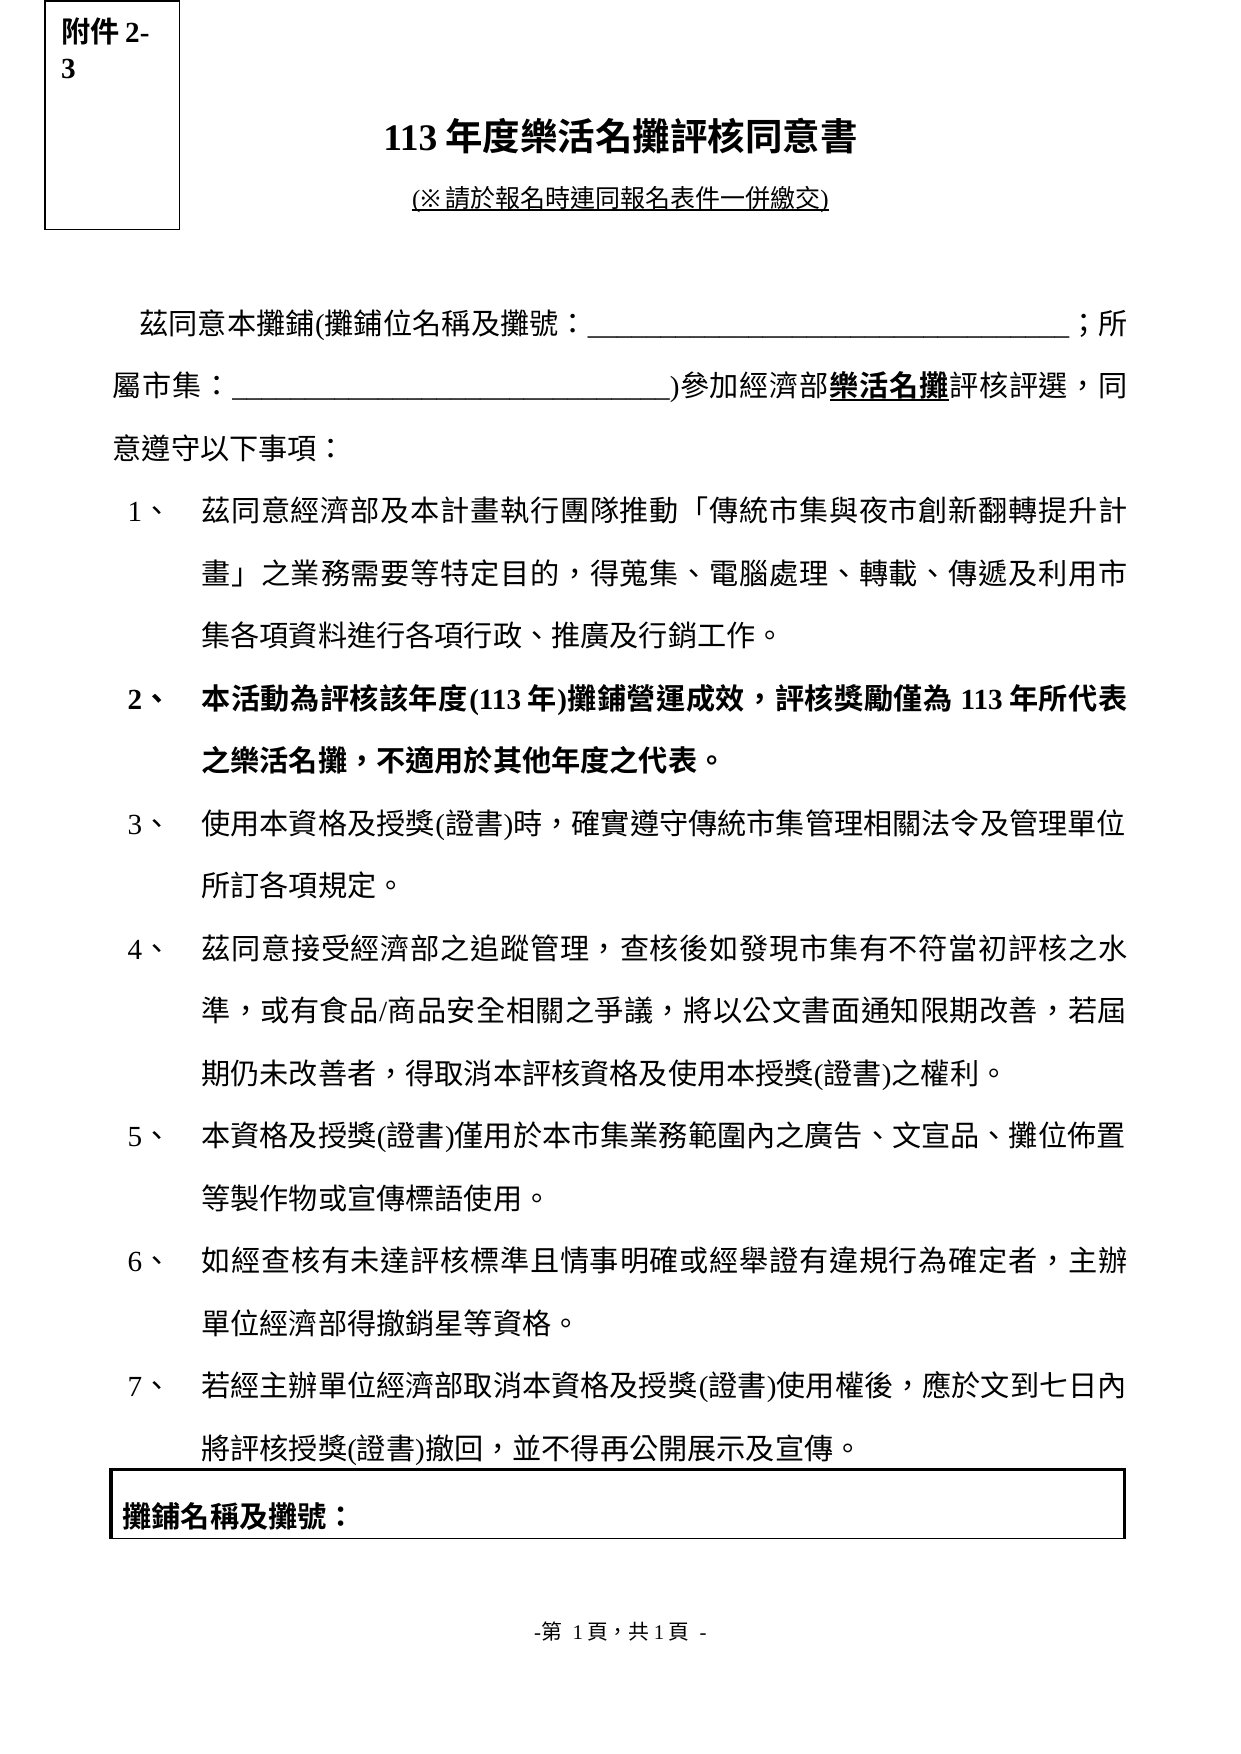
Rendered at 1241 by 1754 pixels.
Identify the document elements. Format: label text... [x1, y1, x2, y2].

list 使用本資格及授獎(證書)時，確實遵守傳統市集管理相關法令及管理單位所訂各項規定。 [127, 780, 1128, 905]
list 茲同意經濟部及本計畫執行團隊推動「傳統市集與夜市創新翻轉提升計畫」之業務需要等特定目的，得蒐集、電腦處理、轉載、傳遞及利用市集各項資料進行各項行政、推廣及行銷工作。 [127, 467, 1128, 655]
subtitle 113年度樂活名攤評核同意書 [180, 92, 1128, 155]
subtitle [46, 2, 179, 229]
text 茲同意本攤鋪(攤鋪位名稱及攤號：_________________________________；所屬市集：______________________________)參加經濟部樂活名攤評核評選，同意遵守以下事項： [112, 280, 1128, 467]
table_header 攤鋪名稱及攤號： [113, 1471, 1123, 1538]
list 茲同意接受經濟部之追蹤管理，查核後如發現市集有不符當初評核之水準，或有食品/商品安全相關之爭議，將以公文書面通知限期改善，若屆期仍未改善者，得取消本評核資格及使用本授獎(證書)之權利。 [127, 905, 1128, 1092]
text (※請於報名時連同報名表件一併繳交) [180, 155, 1128, 217]
text 附件2-3 [61, 9, 164, 85]
list 本資格及授獎(證書)僅用於本市集業務範圍內之廣告、文宣品、攤位佈置等製作物或宣傳標語使用。 [127, 1092, 1128, 1217]
list 本活動為評核該年度(113年)攤鋪營運成效，評核獎勵僅為113年所代表之樂活名攤，不適用於其他年度之代表。 [127, 655, 1128, 780]
list 若經主辦單位經濟部取消本資格及授獎(證書)使用權後，應於文到七日內將評核授獎(證書)撤回，並不得再公開展示及宣傳。 [127, 1342, 1128, 1467]
list 如經查核有未達評核標準且情事明確或經舉證有違規行為確定者，主辦單位經濟部得撤銷星等資格。 [127, 1217, 1128, 1342]
